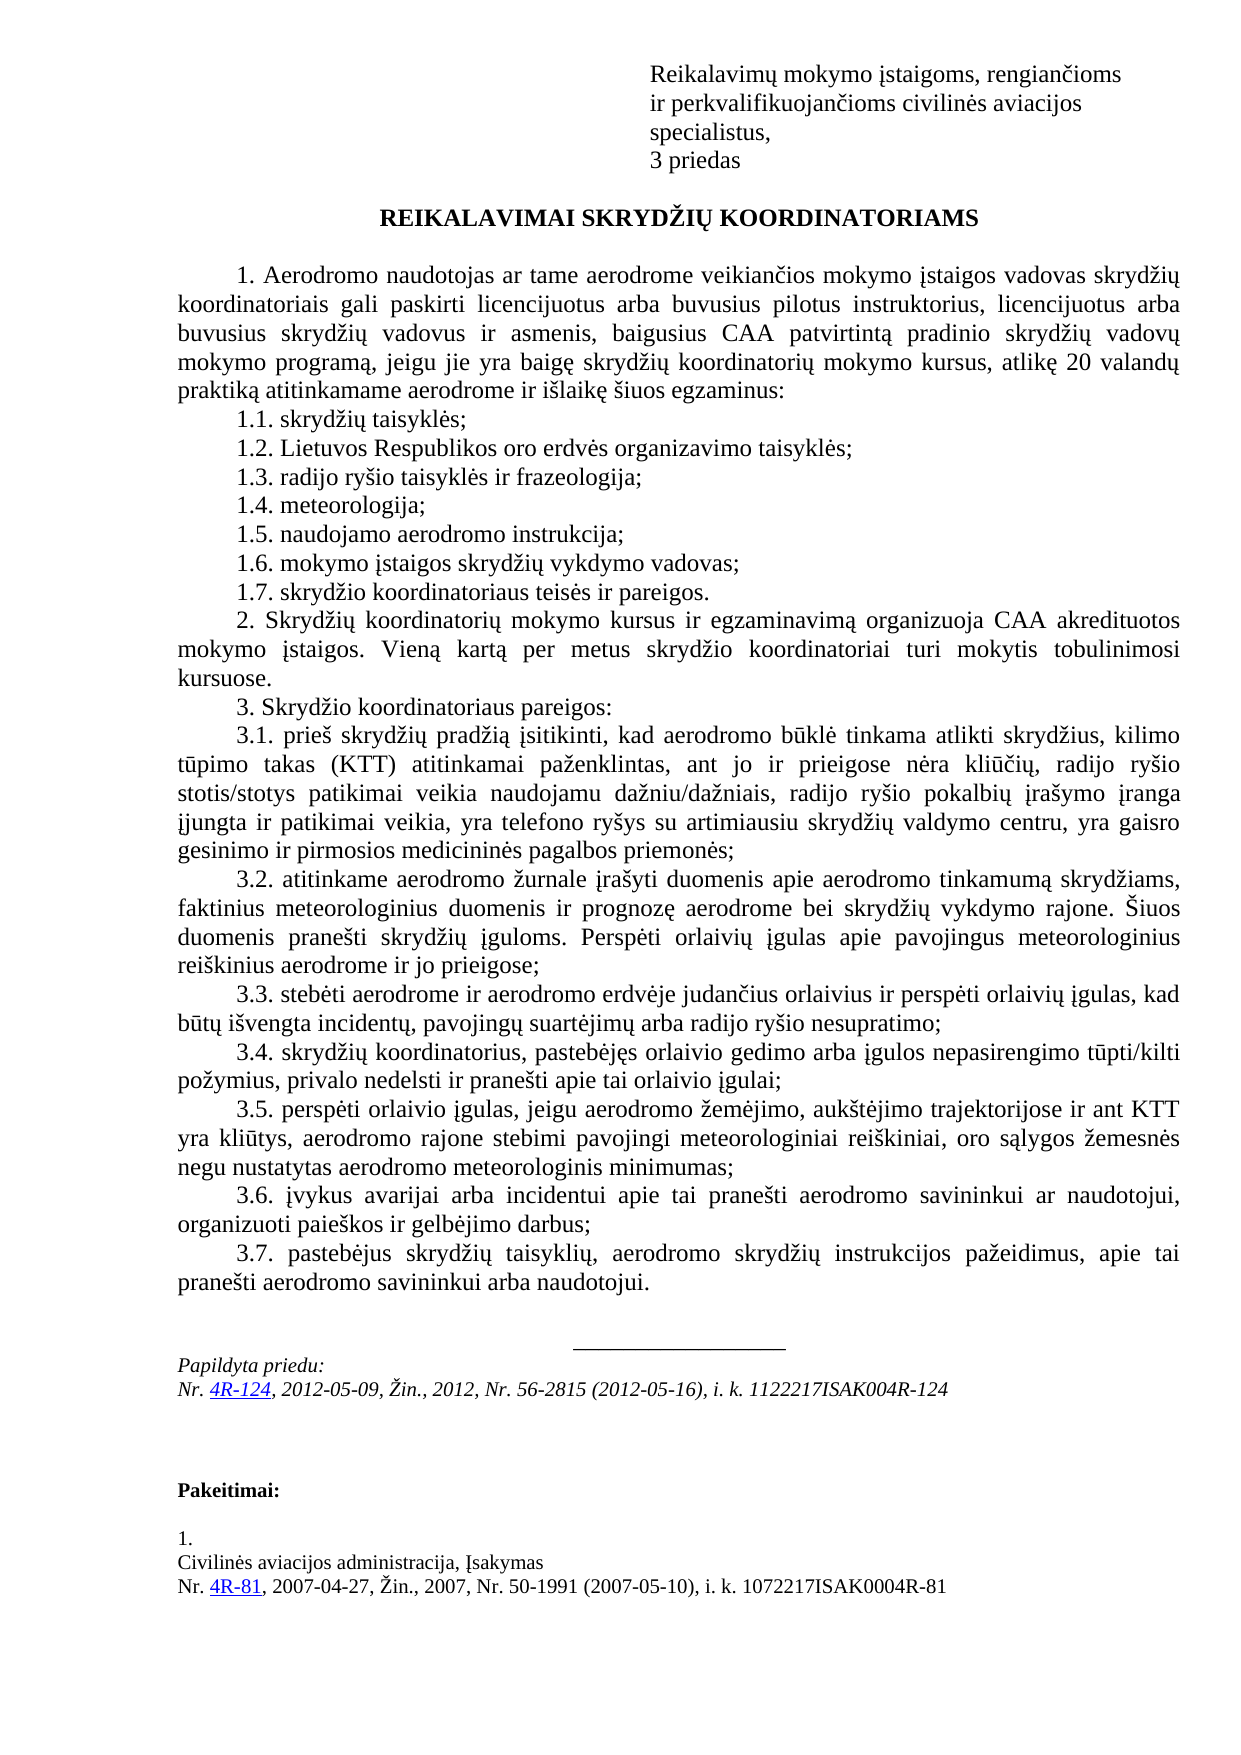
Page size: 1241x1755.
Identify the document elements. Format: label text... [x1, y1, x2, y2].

text 1.1. skrydžių taisyklės; [177, 404, 1181, 433]
text Nr. 4R-81, 2007-04-27, Žin., 2007, Nr. 50-1991 (2007-05-10), i. k. 1072217ISAK0004R-81 [177, 1574, 1181, 1598]
text Civilinės aviacijos administracija, Įsakymas [177, 1550, 1181, 1574]
text 1.2. Lietuvos Respublikos oro erdvės organizavimo taisyklės; [177, 433, 1181, 462]
text ir perkvalifikuojančioms civilinės aviacijos [649, 88, 1181, 117]
text 1.5. naudojamo aerodromo instrukcija; [177, 519, 1181, 548]
text 3.6. įvykus avarijai arba incidentui apie tai pranešti aerodromo savininkui ar naudotojui, organizuoti paieškos ir gelbėjimo darbus; [177, 1180, 1181, 1238]
text 1.6. mokymo įstaigos skrydžių vykdymo vadovas; [177, 548, 1181, 577]
text 3.1. prieš skrydžių pradžią įsitikinti, kad aerodromo būklė tinkama atlikti skrydžius, kilimo tūpimo takas (KTT) atitinkamai paženklintas, ant jo ir prieigose nėra kliūčių, radijo ryšio stotis/stotys patikimai veikia naudojamu dažniu/dažniais, radijo ryšio pokalbių įrašymo įranga įjungta ir patikimai veikia, yra telefono ryšys su artimiausiu skrydžių valdymo centru, yra gaisro gesinimo ir pirmosios medicininės pagalbos priemonės; [177, 720, 1181, 864]
text 3. Skrydžio koordinatoriaus pareigos: [177, 692, 1181, 720]
text 1.4. meteorologija; [177, 490, 1181, 519]
text 1.3. radijo ryšio taisyklės ir frazeologija; [177, 462, 1181, 490]
text 3.5. perspėti orlaivio įgulas, jeigu aerodromo žemėjimo, aukštėjimo trajektorijose ir ant KTT yra kliūtys, aerodromo rajone stebimi pavojingi meteorologiniai reiškiniai, oro sąlygos žemesnės negu nustatytas aerodromo meteorologinis minimumas; [177, 1094, 1181, 1180]
text 1.7. skrydžio koordinatoriaus teisės ir pareigos. [177, 577, 1181, 605]
text Nr. 4R-124, 2012-05-09, Žin., 2012, Nr. 56-2815 (2012-05-16), i. k. 1122217ISAK004R-124 [177, 1377, 1181, 1401]
text REIKALAVIMAI SKRYDŽIŲ KOORDINATORIAMS [177, 203, 1181, 232]
text Reikalavimų mokymo įstaigoms, rengiančioms [649, 59, 1181, 88]
text specialistus, [649, 117, 1181, 145]
text 3.2. atitinkame aerodromo žurnale įrašyti duomenis apie aerodromo tinkamumą skrydžiams, faktinius meteorologinius duomenis ir prognozę aerodrome bei skrydžių vykdymo rajone. Šiuos duomenis pranešti skrydžių įguloms. Perspėti orlaivių įgulas apie pavojingus meteorologinius reiškinius aerodrome ir jo prieigose; [177, 864, 1181, 979]
text _________________ [177, 1324, 1181, 1353]
text 1. [177, 1526, 1181, 1550]
text 3.7. pastebėjus skrydžių taisyklių, aerodromo skrydžių instrukcijos pažeidimus, apie tai pranešti aerodromo savininkui arba naudotojui. [177, 1238, 1181, 1295]
text 3.4. skrydžių koordinatorius, pastebėjęs orlaivio gedimo arba įgulos nepasirengimo tūpti/kilti požymius, privalo nedelsti ir pranešti apie tai orlaivio įgulai; [177, 1037, 1181, 1094]
text 3.3. stebėti aerodrome ir aerodromo erdvėje judančius orlaivius ir perspėti orlaivių įgulas, kad būtų išvengta incidentų, pavojingų suartėjimų arba radijo ryšio nesupratimo; [177, 979, 1181, 1037]
text 3 priedas [649, 145, 1181, 174]
text 1. Aerodromo naudotojas ar tame aerodrome veikiančios mokymo įstaigos vadovas skrydžių koordinatoriais gali paskirti licencijuotus arba buvusius pilotus instruktorius, licencijuotus arba buvusius skrydžių vadovus ir asmenis, baigusius CAA patvirtintą pradinio skrydžių vadovų mokymo programą, jeigu jie yra baigę skrydžių koordinatorių mokymo kursus, atlikę 20 valandų praktiką atitinkamame aerodrome ir išlaikę šiuos egzaminus: [177, 260, 1181, 404]
text 2. Skrydžių koordinatorių mokymo kursus ir egzaminavimą organizuoja CAA akredituotos mokymo įstaigos. Vieną kartą per metus skrydžio koordinatoriai turi mokytis tobulinimosi kursuose. [177, 605, 1181, 692]
text Papildyta priedu: [177, 1353, 1181, 1377]
text Pakeitimai: [177, 1478, 1181, 1502]
